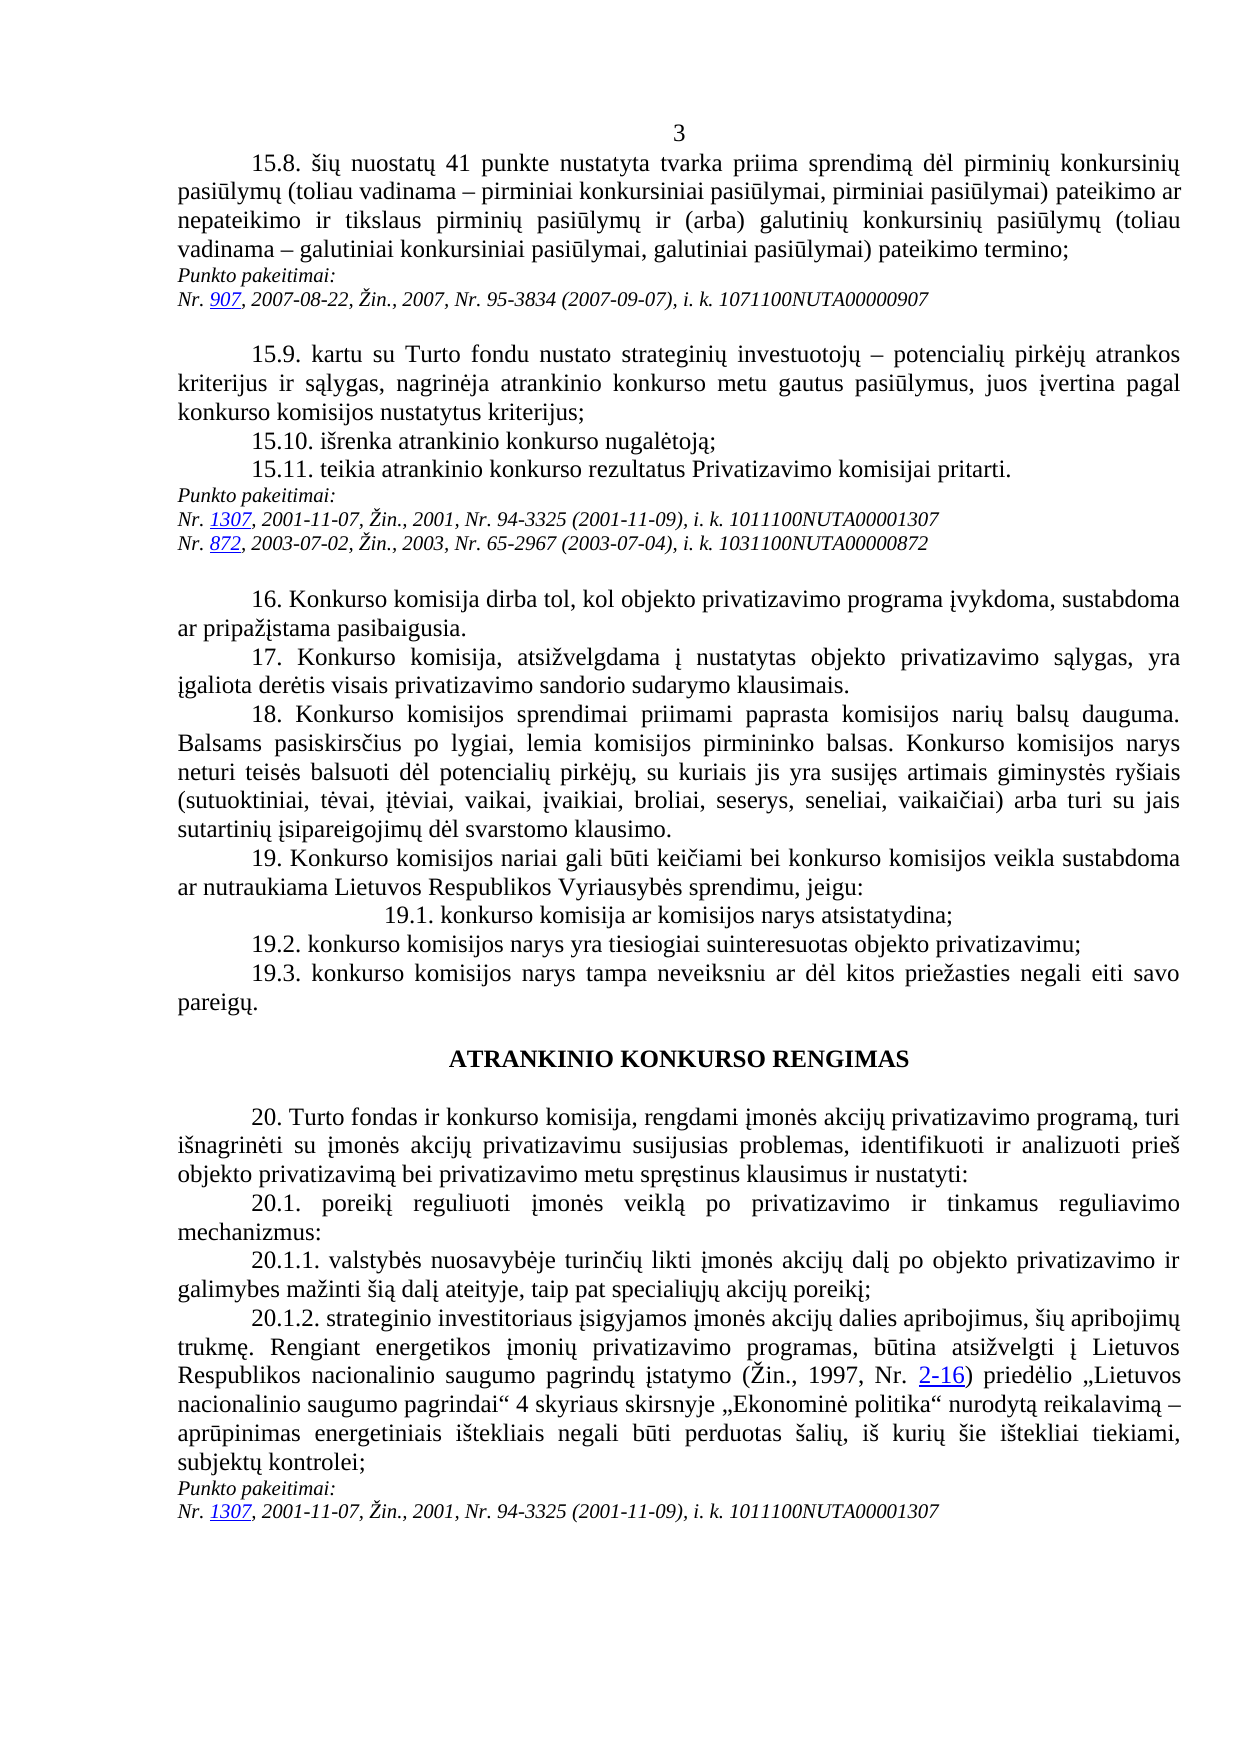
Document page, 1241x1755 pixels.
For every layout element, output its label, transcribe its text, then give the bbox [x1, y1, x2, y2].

text Punkto pakeitimai: [177, 1475, 1181, 1499]
text 15.11. teikia atrankinio konkurso rezultatus Privatizavimo komisijai pritarti. [177, 454, 1181, 483]
text 17. Konkurso komisija, atsižvelgdama į nustatytas objekto privatizavimo sąlygas, yra įgaliota derėtis visais privatizavimo sandorio sudarymo klausimais. [177, 642, 1181, 699]
text 20.1. poreikį reguliuoti įmonės veiklą po privatizavimo ir tinkamus reguliavimo mechanizmus: [177, 1188, 1181, 1245]
text 15.9. kartu su Turto fondu nustato strateginių investuotojų – potencialių pirkėjų atrankos kriterijus ir sąlygas, nagrinėja atrankinio konkurso metu gautus pasiūlymus, juos įvertina pagal konkurso komisijos nustatytus kriterijus; [177, 339, 1181, 426]
text Nr. 907, 2007-08-22, Žin., 2007, Nr. 95-3834 (2007-09-07), i. k. 1071100NUTA00000907 [177, 287, 1181, 311]
text Punkto pakeitimai: [177, 263, 1181, 287]
text 19. Konkurso komisijos nariai gali būti keičiami bei konkurso komisijos veikla sustabdoma ar nutraukiama Lietuvos Respublikos Vyriausybės sprendimu, jeigu: [177, 843, 1181, 900]
text 15.10. išrenka atrankinio konkurso nugalėtoją; [177, 426, 1181, 454]
text 19.2. konkurso komisijos narys yra tiesiogiai suinteresuotas objekto privatizavimu; [177, 929, 1181, 958]
text 20.1.1. valstybės nuosavybėje turinčių likti įmonės akcijų dalį po objekto privatizavimo ir galimybes mažinti šią dalį ateityje, taip pat specialiųjų akcijų poreikį; [177, 1245, 1181, 1303]
text 20.1.2. strateginio investitoriaus įsigyjamos įmonės akcijų dalies apribojimus, šių apribojimų trukmę. Rengiant energetikos įmonių privatizavimo programas, būtina atsižvelgti į Lietuvos Respublikos nacionalinio saugumo pagrindų įstatymo (Žin., 1997, Nr. 2-16) priedėlio „Lietuvos nacionalinio saugumo pagrindai“ 4 skyriaus skirsnyje „Ekonominė politika“ nurodytą reikalavimą – aprūpinimas energetiniais ištekliais negali būti perduotas šalių, iš kurių šie ištekliai tiekiami, subjektų kontrolei; [177, 1303, 1181, 1475]
text ATRANKINIO KONKURSO RENGIMAS [177, 1044, 1181, 1073]
text 19.1. konkurso komisija ar komisijos narys atsistatydina; [310, 900, 1181, 929]
text Nr. 1307, 2001-11-07, Žin., 2001, Nr. 94-3325 (2001-11-09), i. k. 1011100NUTA00001307 [177, 1499, 1181, 1523]
text 19.3. konkurso komisijos narys tampa neveiksniu ar dėl kitos priežasties negali eiti savo pareigų. [177, 958, 1181, 1015]
text Nr. 872, 2003-07-02, Žin., 2003, Nr. 65-2967 (2003-07-04), i. k. 1031100NUTA00000872 [177, 531, 1181, 555]
text Punkto pakeitimai: [177, 483, 1181, 507]
text Nr. 1307, 2001-11-07, Žin., 2001, Nr. 94-3325 (2001-11-09), i. k. 1011100NUTA00001307 [177, 507, 1181, 531]
text 18. Konkurso komisijos sprendimai priimami paprasta komisijos narių balsų dauguma. Balsams pasiskirsčius po lygiai, lemia komisijos pirmininko balsas. Konkurso komisijos narys neturi teisės balsuoti dėl potencialių pirkėjų, su kuriais jis yra susijęs artimais giminystės ryšiais (sutuoktiniai, tėvai, įtėviai, vaikai, įvaikiai, broliai, seserys, seneliai, vaikaičiai) arba turi su jais sutartinių įsipareigojimų dėl svarstomo klausimo. [177, 699, 1181, 843]
text 15.8. šių nuostatų 41 punkte nustatyta tvarka priima sprendimą dėl pirminių konkursinių pasiūlymų (toliau vadinama – pirminiai konkursiniai pasiūlymai, pirminiai pasiūlymai) pateikimo ar nepateikimo ir tikslaus pirminių pasiūlymų ir (arba) galutinių konkursinių pasiūlymų (toliau vadinama – galutiniai konkursiniai pasiūlymai, galutiniai pasiūlymai) pateikimo termino; [177, 148, 1181, 263]
text 20. Turto fondas ir konkurso komisija, rengdami įmonės akcijų privatizavimo programą, turi išnagrinėti su įmonės akcijų privatizavimu susijusias problemas, identifikuoti ir analizuoti prieš objekto privatizavimą bei privatizavimo metu spręstinus klausimus ir nustatyti: [177, 1102, 1181, 1188]
text 16. Konkurso komisija dirba tol, kol objekto privatizavimo programa įvykdoma, sustabdoma ar pripažįstama pasibaigusia. [177, 584, 1181, 642]
